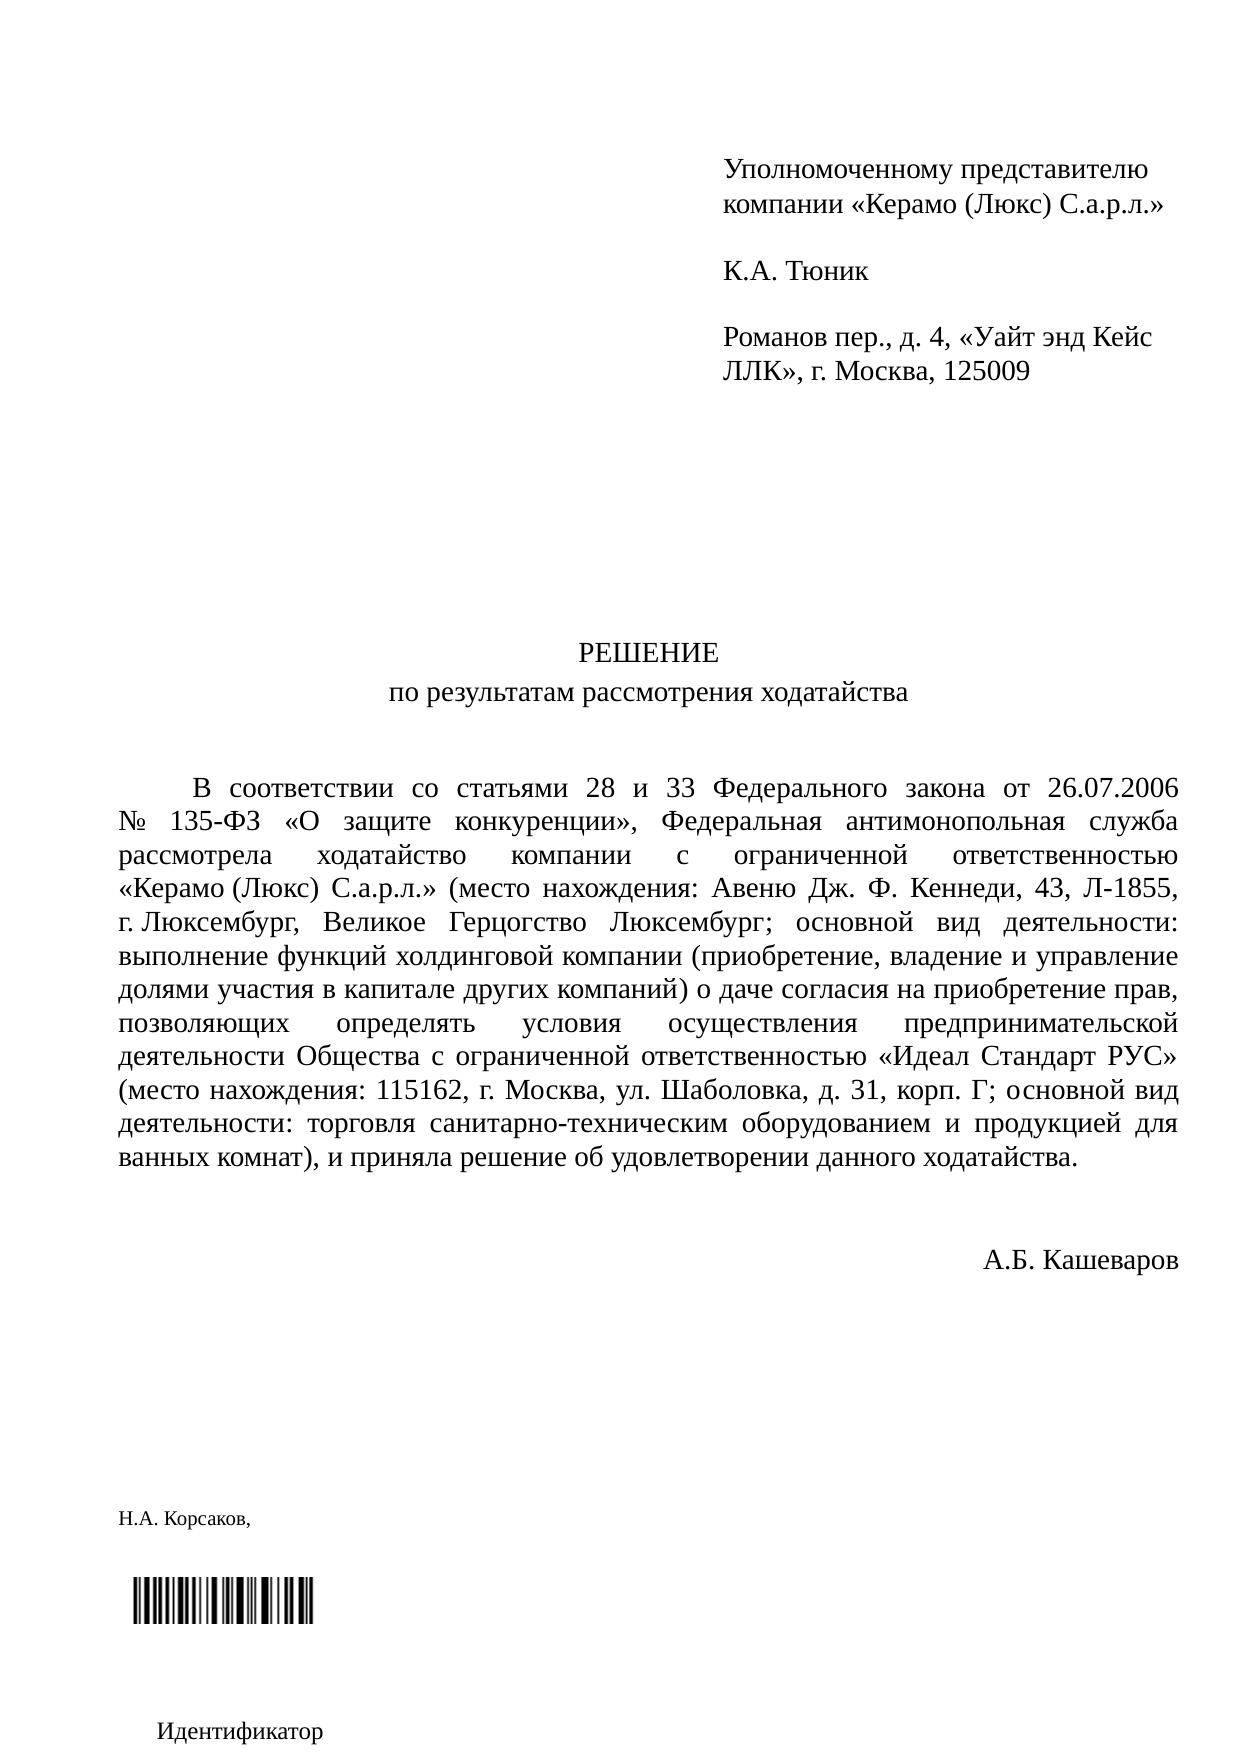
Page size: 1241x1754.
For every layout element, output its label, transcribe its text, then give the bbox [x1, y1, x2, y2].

text РЕШЕНИЕ [118, 635, 1179, 669]
text компании «Керамо (Люкс) С.а.р.л.» [723, 187, 1179, 220]
text Уполномоченному представителю [723, 151, 1179, 184]
text Н.А. Корсаков, [118, 1506, 1179, 1530]
text по результатам рассмотрения ходатайства [118, 674, 1179, 707]
text В соответствии со статьями 28 и 33 Федерального закона от 26.07.2006 № 135-ФЗ «О защите конкуренции», Федеральная антимонопольная служба рассмотрела ходатайство компании с ограниченной ответственностью «Керамо (Люкс) С.а.р.л.» (место нахождения: Авеню Дж. Ф. Кеннеди, 43, Л-1855, г. Люксембург, Великое Герцогство Люксембург; основной вид деятельности: выполнение функций холдинговой компании (приобретение, владение и управление долями участия в капитале других компаний) о даче согласия на приобретение прав, позволяющих определять условия осуществления предпринимательской деятельности Общества с ограниченной ответственностью «Идеал Стандарт РУС» (место нахождения: 115162, г. Москва, ул. Шаболовка, д. 31, корп. Г; основной вид деятельности: торговля санитарно-техническим оборудованием и продукцией для ванных комнат), и приняла решение об удовлетворении данного ходатайства. [118, 770, 1179, 1172]
text А.Б. Кашеваров [118, 1242, 1179, 1276]
text Романов пер., д. 4, «Уайт энд Кейс ЛЛК», г. Москва, 125009 [723, 319, 1179, 387]
text К.А. Тюник [723, 253, 1179, 287]
picture [118, 1577, 331, 1624]
